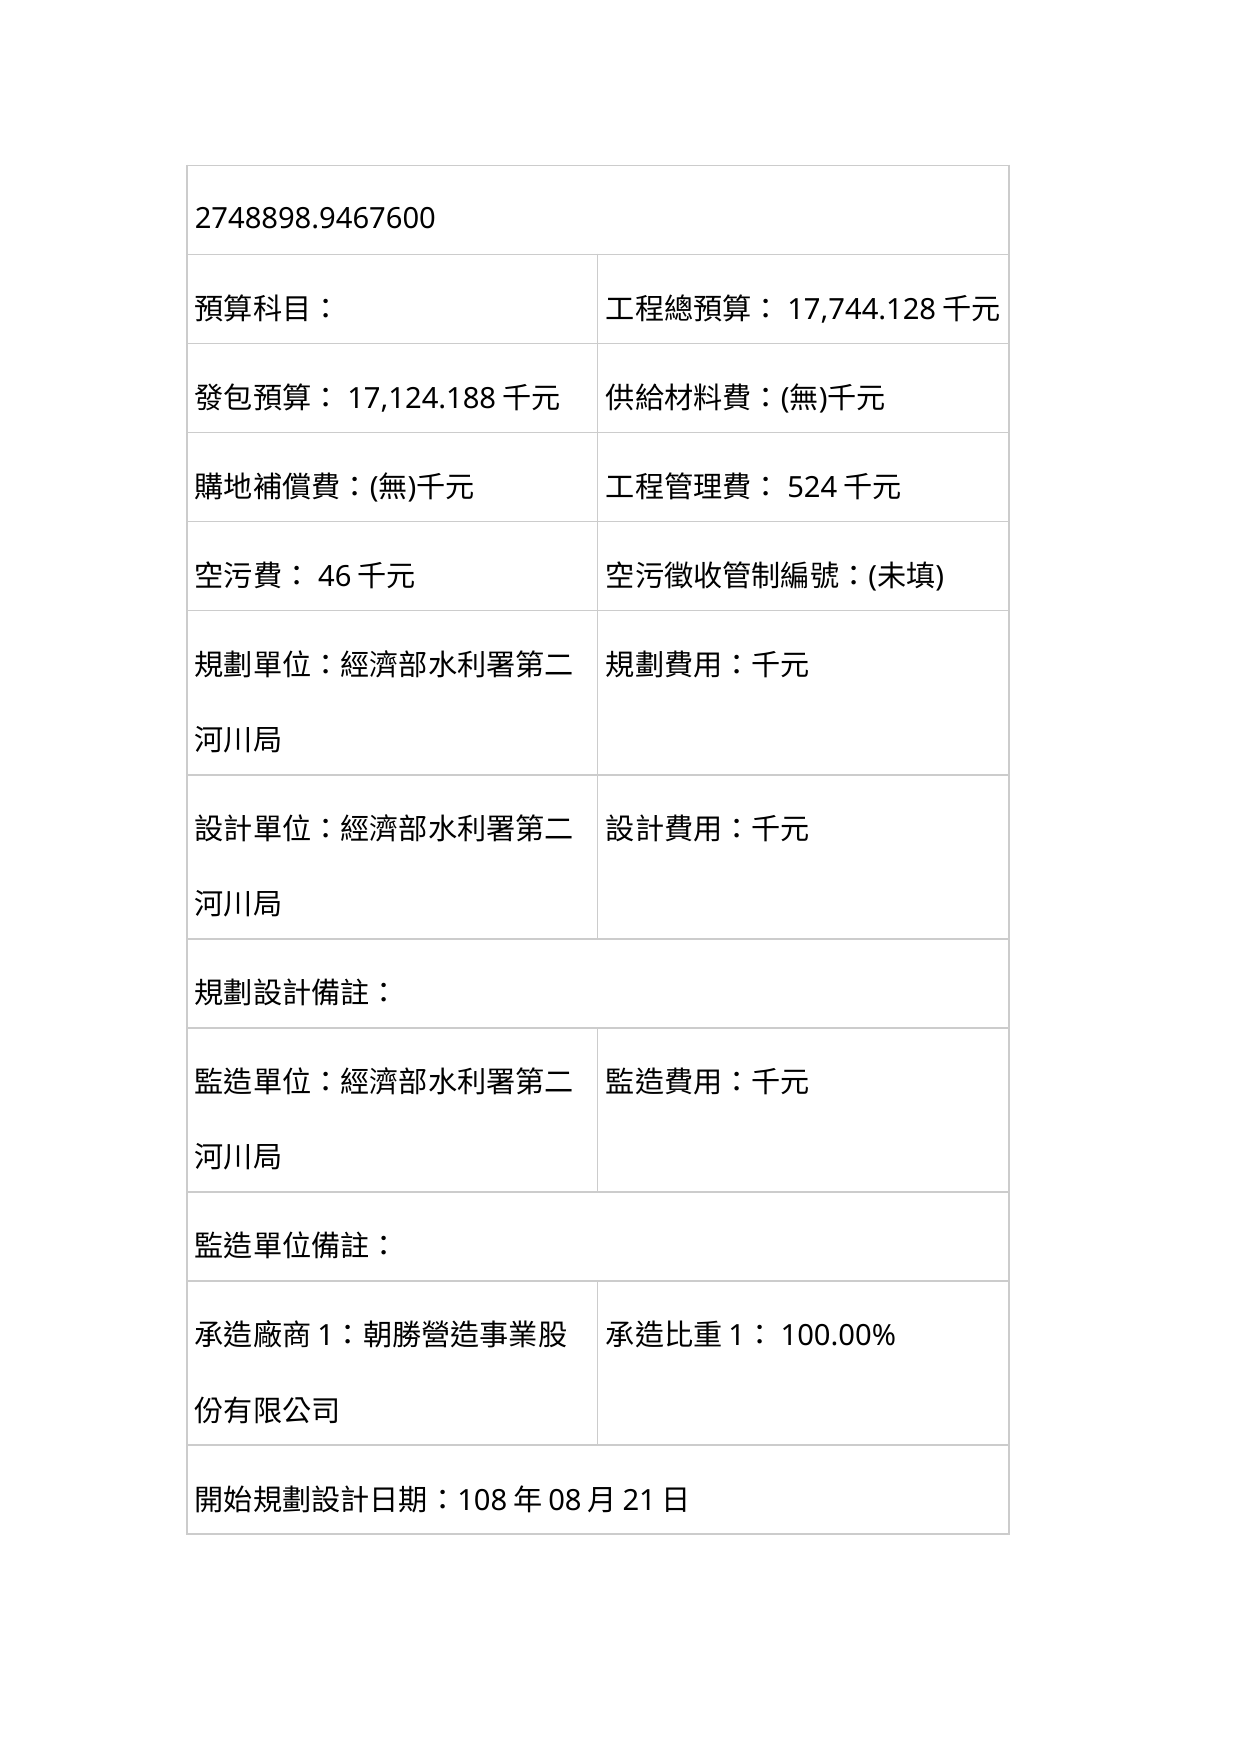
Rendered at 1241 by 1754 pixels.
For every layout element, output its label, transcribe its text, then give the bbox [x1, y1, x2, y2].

table_cell 規劃單位：經濟部水利署第二河川局 [188, 611, 597, 774]
table_cell 發包預算： 17,124.188千元 [188, 344, 597, 432]
table_cell 設計費用：千元 [598, 776, 1008, 938]
table_cell 工程管理費： 524千元 [598, 433, 1008, 521]
table_cell 承造廠商1：朝勝營造事業股份有限公司 [188, 1282, 597, 1444]
table_cell 監造單位：經濟部水利署第二河川局 [188, 1029, 597, 1191]
table_cell 購地補償費：(無)千元 [188, 433, 597, 521]
table_cell 規劃設計備註： [188, 940, 1008, 1027]
table_cell 供給材料費：(無)千元 [598, 344, 1008, 432]
table_cell 承造比重1： 100.00% [598, 1282, 1008, 1444]
table_cell 開始規劃設計日期：108年08月21日 [188, 1446, 1008, 1533]
table_cell 空污徵收管制編號：(未填) [598, 522, 1008, 610]
table_cell 監造單位備註： [188, 1193, 1008, 1280]
table_cell 2748898.9467600 [188, 166, 1008, 253]
table_cell 空污費： 46千元 [188, 522, 597, 610]
table_cell 規劃費用：千元 [598, 611, 1008, 774]
table_cell 監造費用：千元 [598, 1029, 1008, 1191]
table_cell 設計單位：經濟部水利署第二河川局 [188, 776, 597, 938]
table_cell 工程總預算： 17,744.128千元 [598, 255, 1008, 343]
table_cell 預算科目： [188, 255, 597, 343]
